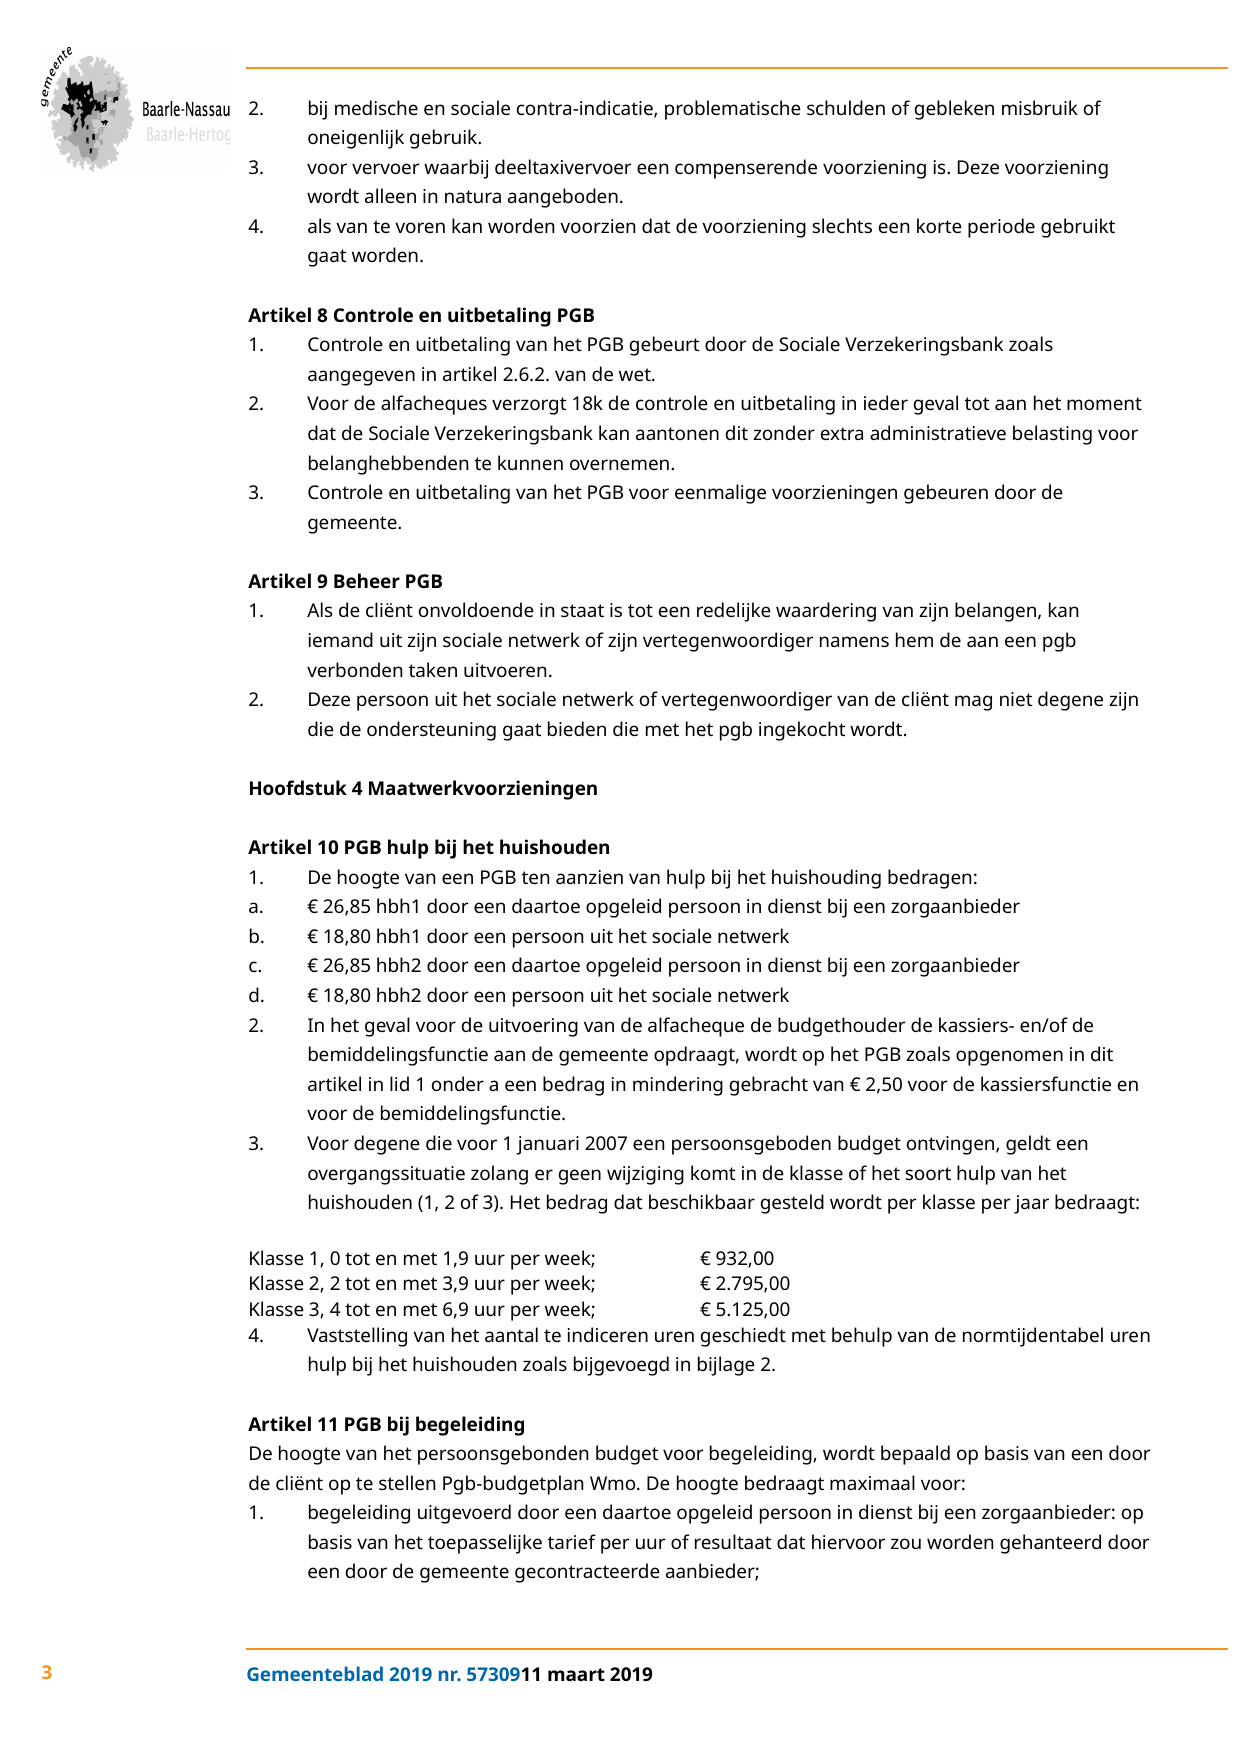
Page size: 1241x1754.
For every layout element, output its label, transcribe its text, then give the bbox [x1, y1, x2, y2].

picture [41, 47, 231, 172]
table_cell Klasse 2, 2 tot en met 3,9 uur per week; [248, 1271, 700, 1296]
text Artikel 8 Controle en uitbetaling PGB [248, 302, 1152, 328]
list € 18,80 hbh2 door een persoon uit het sociale netwerk [248, 982, 1152, 1008]
table_header € 932,00 [700, 1245, 1152, 1271]
list Controle en uitbetaling van het PGB voor eenmalige voorzieningen gebeuren door de gemeente. [248, 479, 1152, 535]
table_cell Klasse 3, 4 tot en met 6,9 uur per week; [248, 1296, 700, 1322]
list Voor degene die voor 1 januari 2007 een persoonsgeboden budget ontvingen, geldt een overgangssituatie zolang er geen wijziging komt in de klasse of het soort hulp van het huishouden (1, 2 of 3). Het bedrag dat beschikbaar gesteld wordt per klasse per jaar bedraagt: [248, 1130, 1152, 1215]
list In het geval voor de uitvoering van de alfacheque de budgethouder de kassiers- en/of de bemiddelingsfunctie aan de gemeente opdraagt, wordt op het PGB zoals opgenomen in dit artikel in lid 1 onder a een bedrag in mindering gebracht van € 2,50 voor de kassiersfunctie en voor de bemiddelingsfunctie. [248, 1012, 1152, 1126]
text Artikel 11 PGB bij begeleiding [248, 1411, 1152, 1437]
list € 26,85 hbh1 door een daartoe opgeleid persoon in dienst bij een zorgaanbieder [248, 893, 1152, 919]
text Artikel 9 Beheer PGB [248, 568, 1152, 594]
list € 26,85 hbh2 door een daartoe opgeleid persoon in dienst bij een zorgaanbieder [248, 953, 1152, 978]
list voor vervoer waarbij deeltaxivervoer een compenserende voorziening is. Deze voorziening wordt alleen in natura aangeboden. [248, 154, 1152, 209]
text Artikel 10 PGB hulp bij het huishouden [248, 834, 1152, 860]
table_cell € 5.125,00 [700, 1296, 1152, 1322]
text Hoofdstuk 4 Maatwerkvoorzieningen [248, 775, 1152, 801]
list Als de cliënt onvoldoende in staat is tot een redelijke waardering van zijn belangen, kan iemand uit zijn sociale netwerk of zijn vertegenwoordiger namens hem de aan een pgb verbonden taken uitvoeren. [248, 598, 1152, 683]
text De hoogte van het persoonsgebonden budget voor begeleiding, wordt bepaald op basis van een door de cliënt op te stellen Pgb-budgetplan Wmo. De hoogte bedraagt maximaal voor: [248, 1440, 1152, 1496]
list Deze persoon uit het sociale netwerk of vertegenwoordiger van de cliënt mag niet degene zijn die de ondersteuning gaat bieden die met het pgb ingekocht wordt. [248, 686, 1152, 742]
list Vaststelling van het aantal te indiceren uren geschiedt met behulp van de normtijdentabel uren hulp bij het huishouden zoals bijgevoegd in bijlage 2. [248, 1322, 1152, 1377]
list De hoogte van een PGB ten aanzien van hulp bij het huishouding bedragen: [248, 864, 1152, 890]
list € 18,80 hbh1 door een persoon uit het sociale netwerk [248, 923, 1152, 949]
table_header Klasse 1, 0 tot en met 1,9 uur per week; [248, 1245, 700, 1271]
list bij medische en sociale contra-indicatie, problematische schulden of gebleken misbruik of oneigenlijk gebruik. [248, 95, 1152, 150]
list Controle en uitbetaling van het PGB gebeurt door de Sociale Verzekeringsbank zoals aangegeven in artikel 2.6.2. van de wet. [248, 331, 1152, 387]
list Voor de alfacheques verzorgt 18k de controle en uitbetaling in ieder geval tot aan het moment dat de Sociale Verzekeringsbank kan aantonen dit zonder extra administratieve belasting voor belanghebbenden te kunnen overnemen. [248, 391, 1152, 476]
list als van te voren kan worden voorzien dat de voorziening slechts een korte periode gebruikt gaat worden. [248, 213, 1152, 268]
list begeleiding uitgevoerd door een daartoe opgeleid persoon in dienst bij een zorgaanbieder: op basis van het toepasselijke tarief per uur of resultaat dat hiervoor zou worden gehanteerd door een door de gemeente gecontracteerde aanbieder; [248, 1499, 1152, 1584]
table_cell € 2.795,00 [700, 1271, 1152, 1296]
